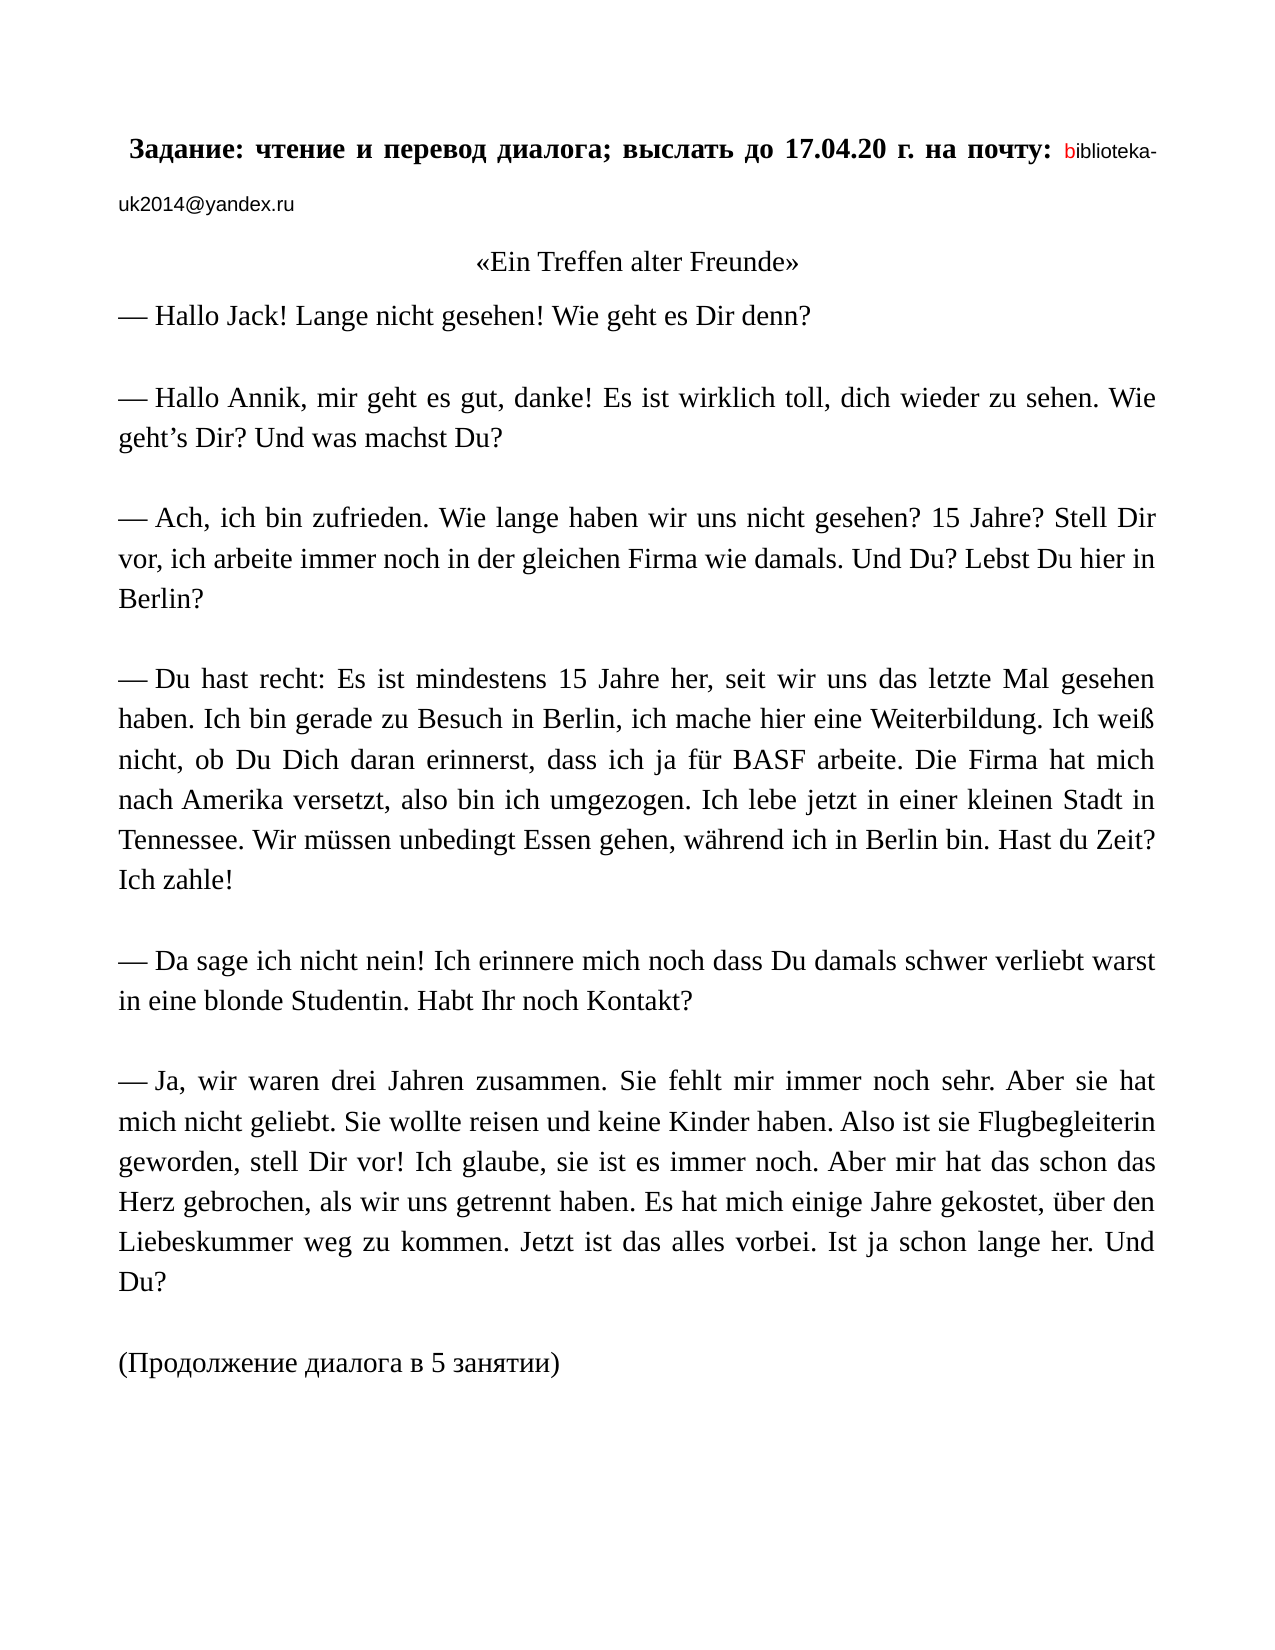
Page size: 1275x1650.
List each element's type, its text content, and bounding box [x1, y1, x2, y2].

subtitle Задание: чтение и перевод диалога; выслать до 17.04.20 г. на почту: biblioteka-uk2014@yandex.ru [118, 118, 1157, 222]
text — Hallo Annik, mir geht es gut, danke! Es ist wirklich toll, dich wieder zu sehen. Wie geht’s Dir? Und was machst Du? [118, 380, 1157, 454]
subtitle «Ein Treffen alter Freunde» [118, 230, 1157, 277]
text — Da sage ich nicht nein! Ich erinnere mich noch dass Du damals schwer verliebt warst in eine blonde Studentin. Habt Ihr noch Kontakt? [118, 943, 1157, 1017]
text (Продолжение диалога в 5 занятии) [118, 1345, 1157, 1378]
text — Du hast recht: Es ist mindestens 15 Jahre her, seit wir uns das letzte Mal gesehen haben. Ich bin gerade zu Besuch in Berlin, ich mache hier eine Weiterbildung. Ich weiß nicht, ob Du Dich daran erinnerst, dass ich ja für BASF arbeite. Die Firma hat mich nach Amerika versetzt, also bin ich umgezogen. Ich lebe jetzt in einer kleinen Stadt in Tennessee. Wir müssen unbedingt Essen gehen, während ich in Berlin bin. Hast du Zeit? Ich zahle! [118, 661, 1157, 896]
text — Hallo Jack! Lange nicht gesehen! Wie geht es Dir denn? [118, 285, 1157, 332]
text — Ach, ich bin zufrieden. Wie lange haben wir uns nicht gesehen? 15 Jahre? Stell Dir vor, ich arbeite immer noch in der gleichen Firma wie damals. Und Du? Lebst Du hier in Berlin? [118, 501, 1157, 614]
text — Ja, wir waren drei Jahren zusammen. Sie fehlt mir immer noch sehr. Aber sie hat mich nicht geliebt. Sie wollte reisen und keine Kinder haben. Also ist sie Flugbegleiterin geworden, stell Dir vor! Ich glaube, sie ist es immer noch. Aber mir hat das schon das Herz gebrochen, als wir uns getrennt haben. Es hat mich einige Jahre gekostet, über den Liebeskummer weg zu kommen. Jetzt ist das alles vorbei. Ist ja schon lange her. Und Du? [118, 1063, 1157, 1298]
